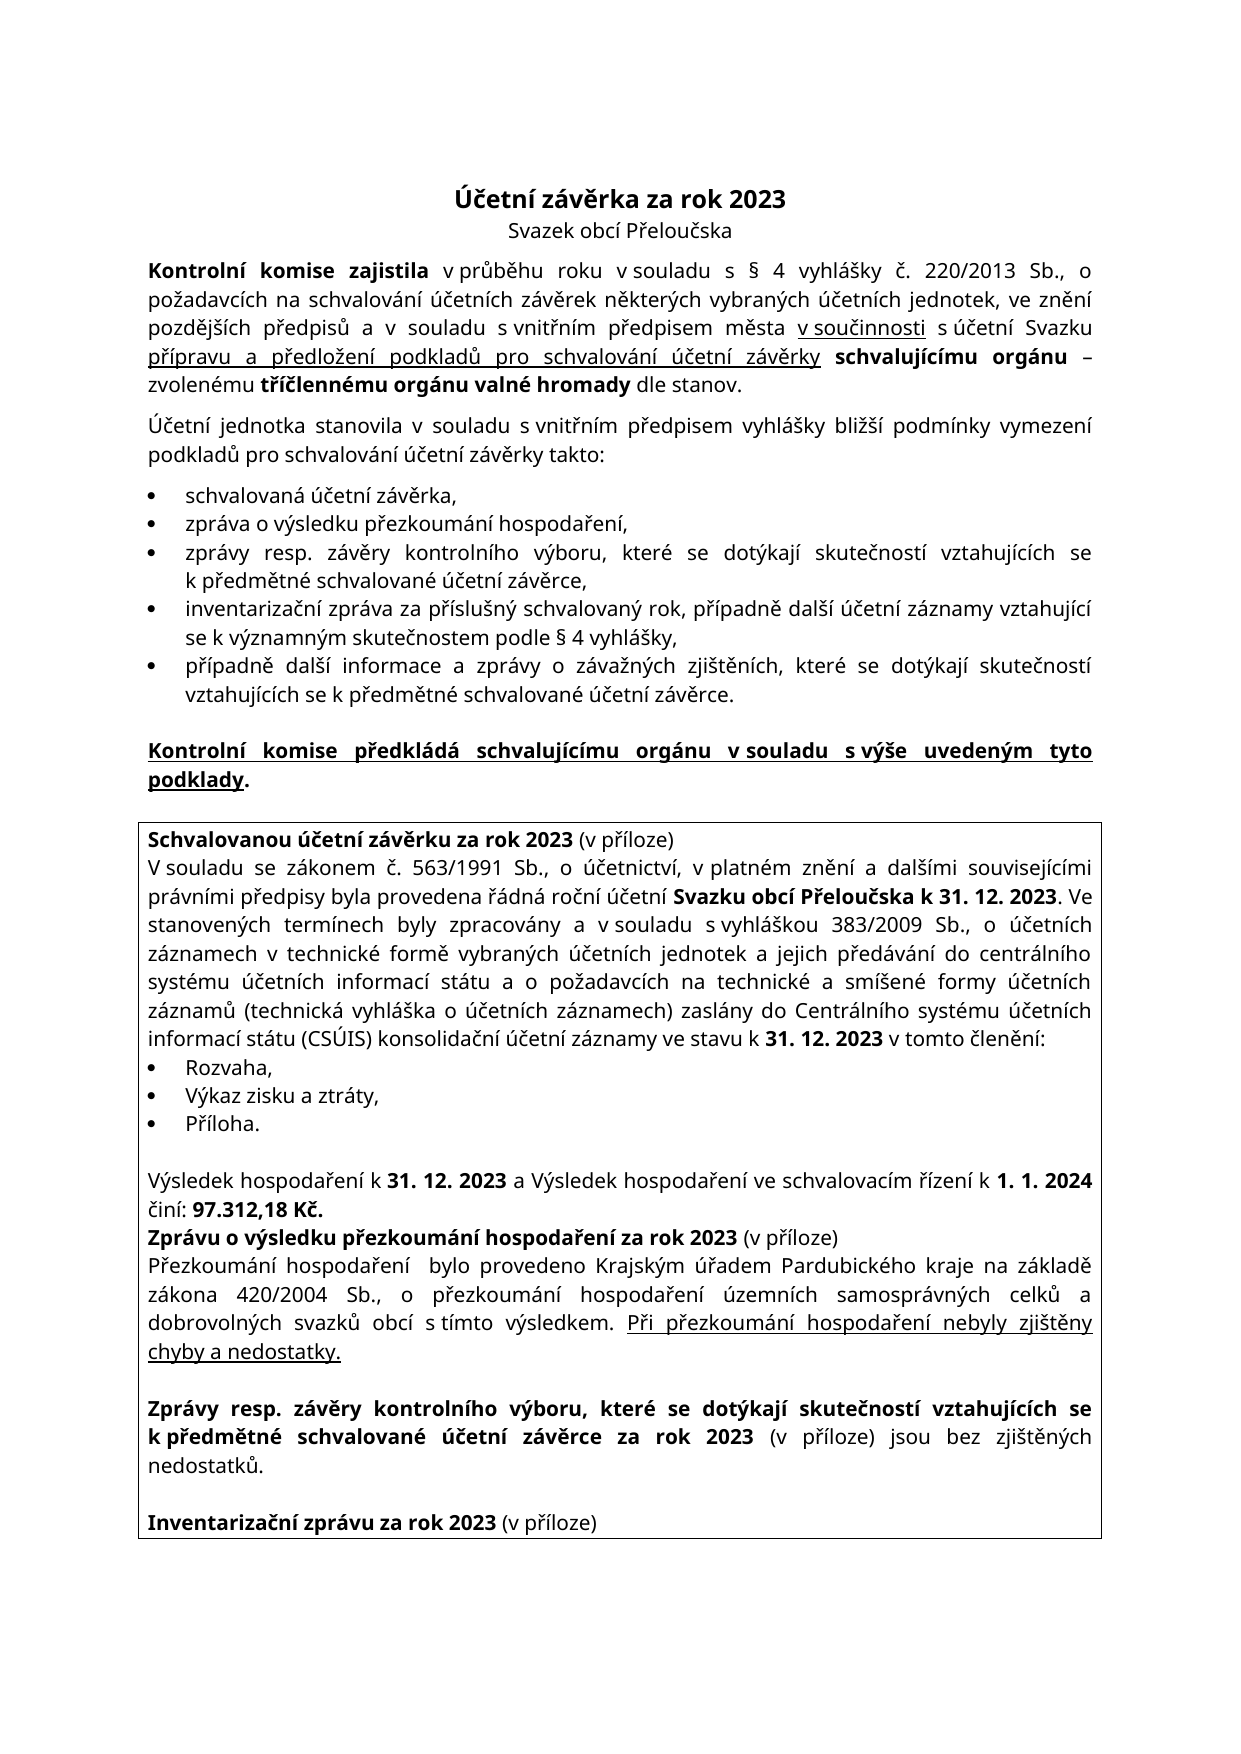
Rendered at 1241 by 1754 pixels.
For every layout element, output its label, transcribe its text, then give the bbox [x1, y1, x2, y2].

text V souladu se zákonem č. 563/1991 Sb., o účetnictví, v platném znění a dalšími souvisejícími právními předpisy byla provedena řádná roční účetní Svazku obcí Přeloučska k 31. 12. 2023. Ve stanovených termínech byly zpracovány a v souladu s vyhláškou 383/2009 Sb., o účetních záznamech v technické formě vybraných účetních jednotek a jejich předávání do centrálního systému účetních informací státu a o požadavcích na technické a smíšené formy účetních záznamů (technická vyhláška o účetních záznamech) zaslány do Centrálního systému účetních informací státu (CSÚIS) konsolidační účetní záznamy ve stavu k 31. 12. 2023 v tomto členění: [148, 853, 1093, 1053]
subtitle zprávy resp. závěry kontrolního výboru, které se dotýkají skutečností vztahujících se k předmětné schvalované účetní závěrce, [148, 538, 1093, 594]
subtitle zpráva o výsledku přezkoumání hospodaření, [148, 509, 1093, 538]
text Účetní závěrka za rok 2023 [148, 182, 1093, 216]
subtitle schvalovaná účetní závěrka, [148, 481, 1093, 509]
list Rozvaha, [148, 1053, 1093, 1081]
text Schvalovanou účetní závěrku za rok 2023 (v příloze) [139, 823, 1101, 853]
subtitle Kontrolní komise předkládá schvalujícímu orgánu v souladu s výše uvedeným tyto [148, 737, 1093, 761]
list Příloha. [148, 1109, 1093, 1138]
text Přezkoumání hospodaření bylo provedeno Krajským úřadem Pardubického kraje na základě zákona 420/2004 Sb., o přezkoumání hospodaření územních samosprávných celků a dobrovolných svazků obcí s tímto výsledkem. Při přezkoumání hospodaření nebyly zjištěny chyby a nedostatky. [148, 1252, 1093, 1365]
text Zprávu o výsledku přezkoumání hospodaření za rok 2023 (v příloze) [148, 1223, 1093, 1252]
subtitle případně další informace a zprávy o závažných zjištěních, které se dotýkají skutečností vztahujících se k předmětné schvalované účetní závěrce. [148, 651, 1093, 708]
text Kontrolní komise zajistila v průběhu roku v souladu s § 4 vyhlášky č. 220/2013 Sb., o požadavcích na schvalování účetních závěrek některých vybraných účetních jednotek, ve znění pozdějších předpisů a v souladu s vnitřním předpisem města v součinnosti s účetní Svazku přípravu a předložení podkladů pro schvalování účetní závěrky schvalujícímu orgánu – zvolenému tříčlennému orgánu valné hromady dle stanov. [148, 257, 1093, 399]
list Výkaz zisku a ztráty, [148, 1081, 1093, 1109]
subtitle Účetní jednotka stanovila v souladu s vnitřním předpisem vyhlášky bližší podmínky vymezení podkladů pro schvalování účetní závěrky takto: [148, 411, 1093, 468]
text Výsledek hospodaření k 31. 12. 2023 a Výsledek hospodaření ve schvalovacím řízení k 1. 1. 2024 činí: 97.312,18 Kč. [148, 1166, 1093, 1223]
subtitle podklady. [148, 762, 1093, 793]
text Svazek obcí Přeloučska [148, 216, 1093, 244]
text Inventarizační zprávu za rok 2023 (v příloze) [139, 1504, 1101, 1538]
subtitle inventarizační zpráva za příslušný schvalovaný rok, případně další účetní záznamy vztahující se k významným skutečnostem podle § 4 vyhlášky, [148, 594, 1093, 651]
text Zprávy resp. závěry kontrolního výboru, které se dotýkají skutečností vztahujících se k předmětné schvalované účetní závěrce za rok 2023 (v příloze) jsou bez zjištěných nedostatků. [148, 1394, 1093, 1479]
